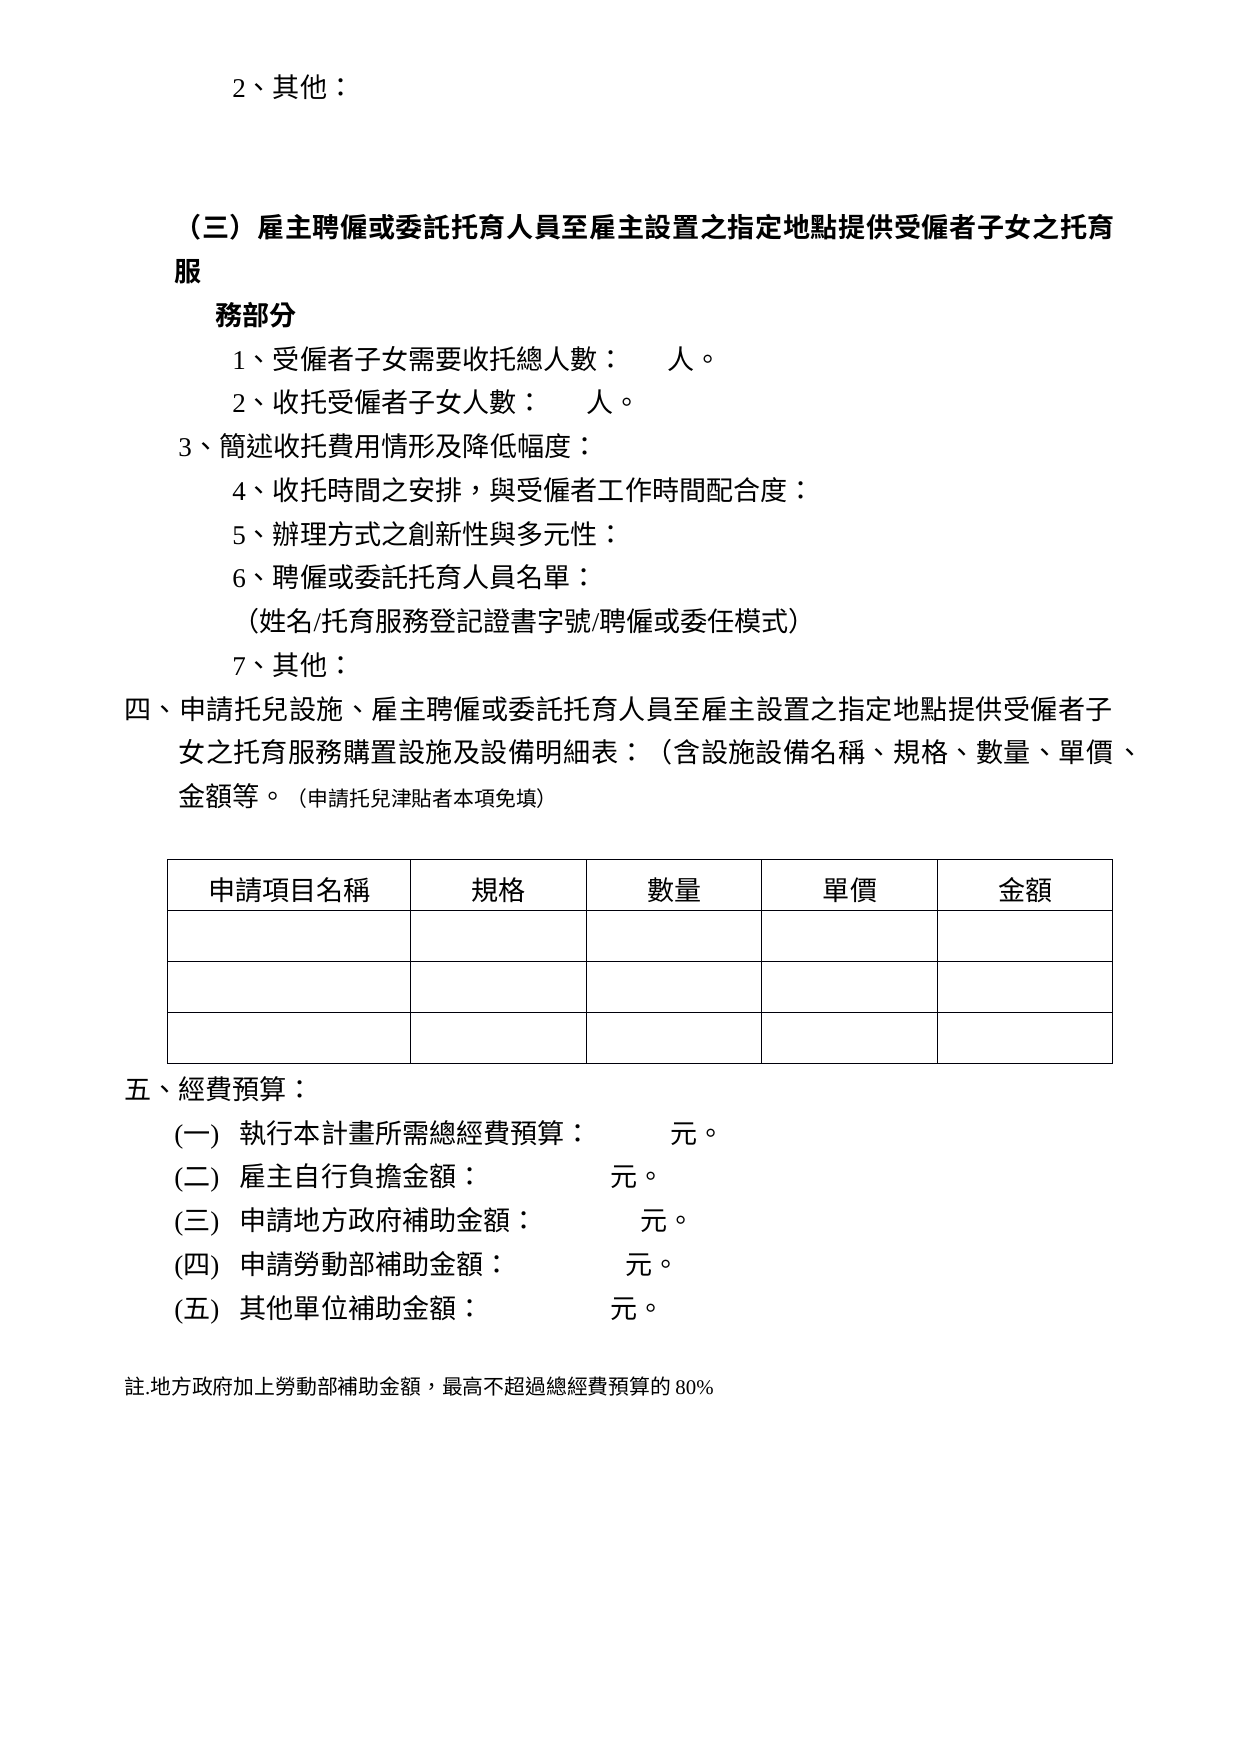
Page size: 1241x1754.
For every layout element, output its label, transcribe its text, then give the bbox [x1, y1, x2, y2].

text 務部分 [174, 290, 1116, 334]
text （三）雇主聘僱或委託托育人員至雇主設置之指定地點提供受僱者子女之托育服 [174, 203, 1116, 290]
table_cell [411, 962, 586, 1012]
text 7、其他： [174, 640, 1116, 684]
table_cell [168, 1013, 410, 1063]
text (五) 其他單位補助金額： 元。 [174, 1283, 1116, 1327]
text 五、經費預算： [124, 1064, 1116, 1108]
text 5、辦理方式之創新性與多元性： [174, 509, 1116, 553]
table_cell [168, 962, 410, 1012]
text 2、收托受僱者子女人數： 人。 [174, 378, 1116, 422]
table_cell [938, 911, 1112, 961]
table_header 金額 [938, 860, 1112, 910]
table_header 申請項目名稱 [168, 860, 410, 910]
text 2、其他： [174, 59, 1116, 107]
table_cell [938, 962, 1112, 1012]
text (三) 申請地方政府補助金額： 元。 [174, 1196, 1116, 1239]
table_header 規格 [411, 860, 586, 910]
table_cell [587, 1013, 761, 1063]
table_cell [411, 1013, 586, 1063]
text (四) 申請勞動部補助金額： 元。 [174, 1239, 1116, 1283]
table_header 數量 [587, 860, 761, 910]
text 3、簡述收托費用情形及降低幅度： [124, 422, 1116, 465]
table_header 單價 [762, 860, 937, 910]
text 四、申請托兒設施、雇主聘僱或委託托育人員至雇主設置之指定地點提供受僱者子女之托育服務購置設施及設備明細表：（含設施設備名稱、規格、數量、單價、金額等。（申請托兒津貼者本項免填） [124, 684, 1116, 815]
text 註.地方政府加上勞動部補助金額，最高不超過總經費預算的80% [124, 1371, 1116, 1401]
table_cell [411, 911, 586, 961]
text 4、收托時間之安排，與受僱者工作時間配合度： [174, 465, 1116, 509]
text (二) 雇主自行負擔金額： 元。 [174, 1152, 1116, 1196]
text 1、受僱者子女需要收托總人數： 人。 [174, 334, 1116, 378]
table_cell [762, 962, 937, 1012]
table_cell [938, 1013, 1112, 1063]
text 6、聘僱或委託托育人員名單： [174, 553, 1116, 597]
table_cell [587, 911, 761, 961]
table_cell [587, 962, 761, 1012]
table_cell [168, 911, 410, 961]
table_cell [762, 911, 937, 961]
table_cell [762, 1013, 937, 1063]
text （姓名/托育服務登記證書字號/聘僱或委任模式） [174, 597, 1116, 640]
text (一) 執行本計畫所需總經費預算： 元。 [174, 1108, 1116, 1152]
